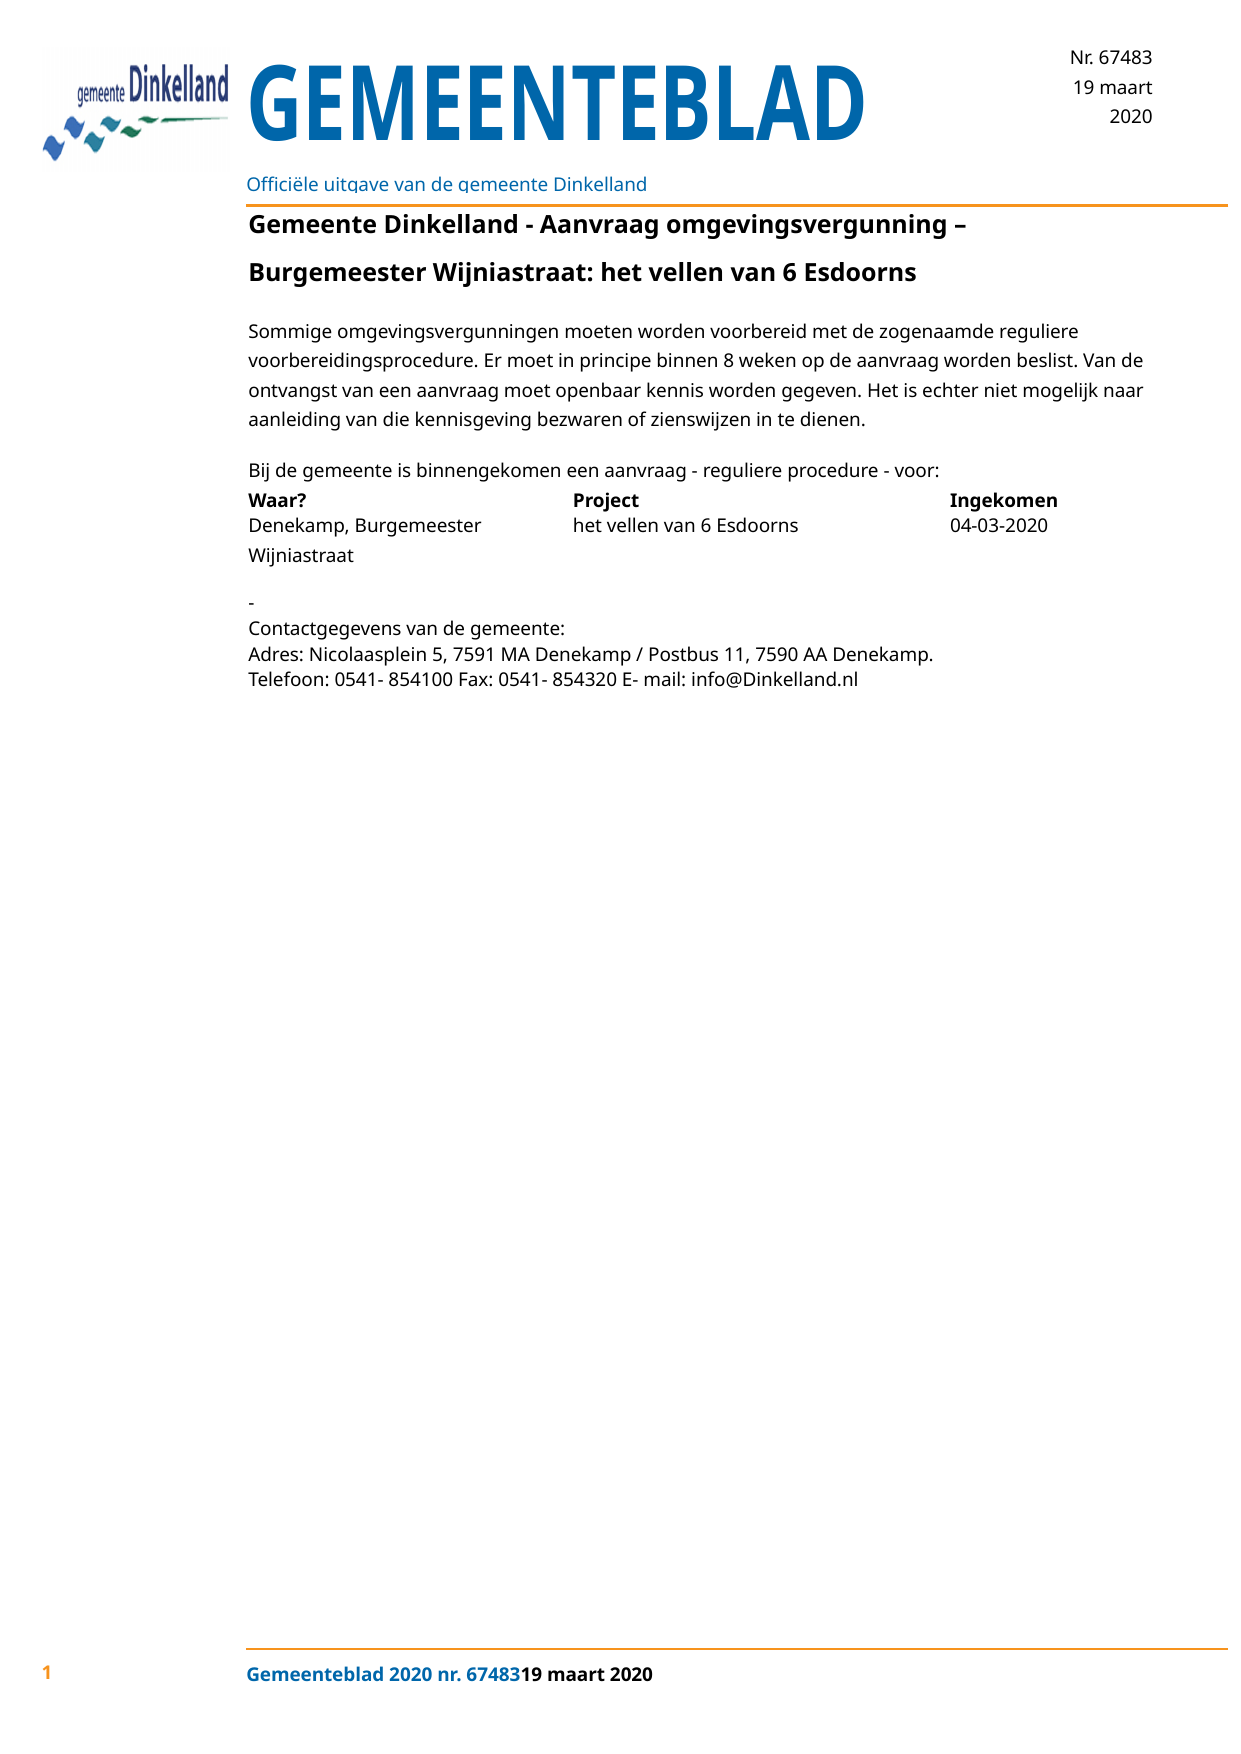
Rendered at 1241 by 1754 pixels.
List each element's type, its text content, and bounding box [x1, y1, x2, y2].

table_header Project [573, 487, 950, 512]
text Telefoon: 0541- 854100 Fax: 0541- 854320 E- mail: info@Dinkelland.nl [248, 666, 1152, 692]
text Bij de gemeente is binnengekomen een aanvraag - reguliere procedure - voor: [248, 457, 1152, 483]
picture [41, 47, 231, 172]
text Adres: Nicolaasplein 5, 7591 MA Denekamp / Postbus 11, 7590 AA Denekamp. [248, 641, 1152, 666]
text Gemeente Dinkelland - Aanvraag omgevingsvergunning – Burgemeester Wijniastraat: het vellen van 6 Esdoorns [248, 207, 1152, 288]
text - [248, 589, 1152, 615]
text Contactgegevens van de gemeente: [248, 615, 1152, 641]
text Sommige omgevingsvergunningen moeten worden voorbereid met de zogenaamde reguliere voorbereidingsprocedure. Er moet in principe binnen 8 weken op de aanvraag worden beslist. Van de ontvangst van een aanvraag moet openbaar kennis worden gegeven. Het is echter niet mogelijk naar aanleiding van die kennisgeving bezwaren of zienswijzen in te dienen. [248, 318, 1152, 432]
table_header Waar? [248, 487, 573, 512]
table_header Ingekomen [950, 487, 1152, 512]
table_cell het vellen van 6 Esdoorns [573, 513, 950, 568]
table_cell Denekamp, Burgemeester Wijniastraat [248, 513, 573, 568]
table_cell 04-03-2020 [950, 513, 1152, 568]
